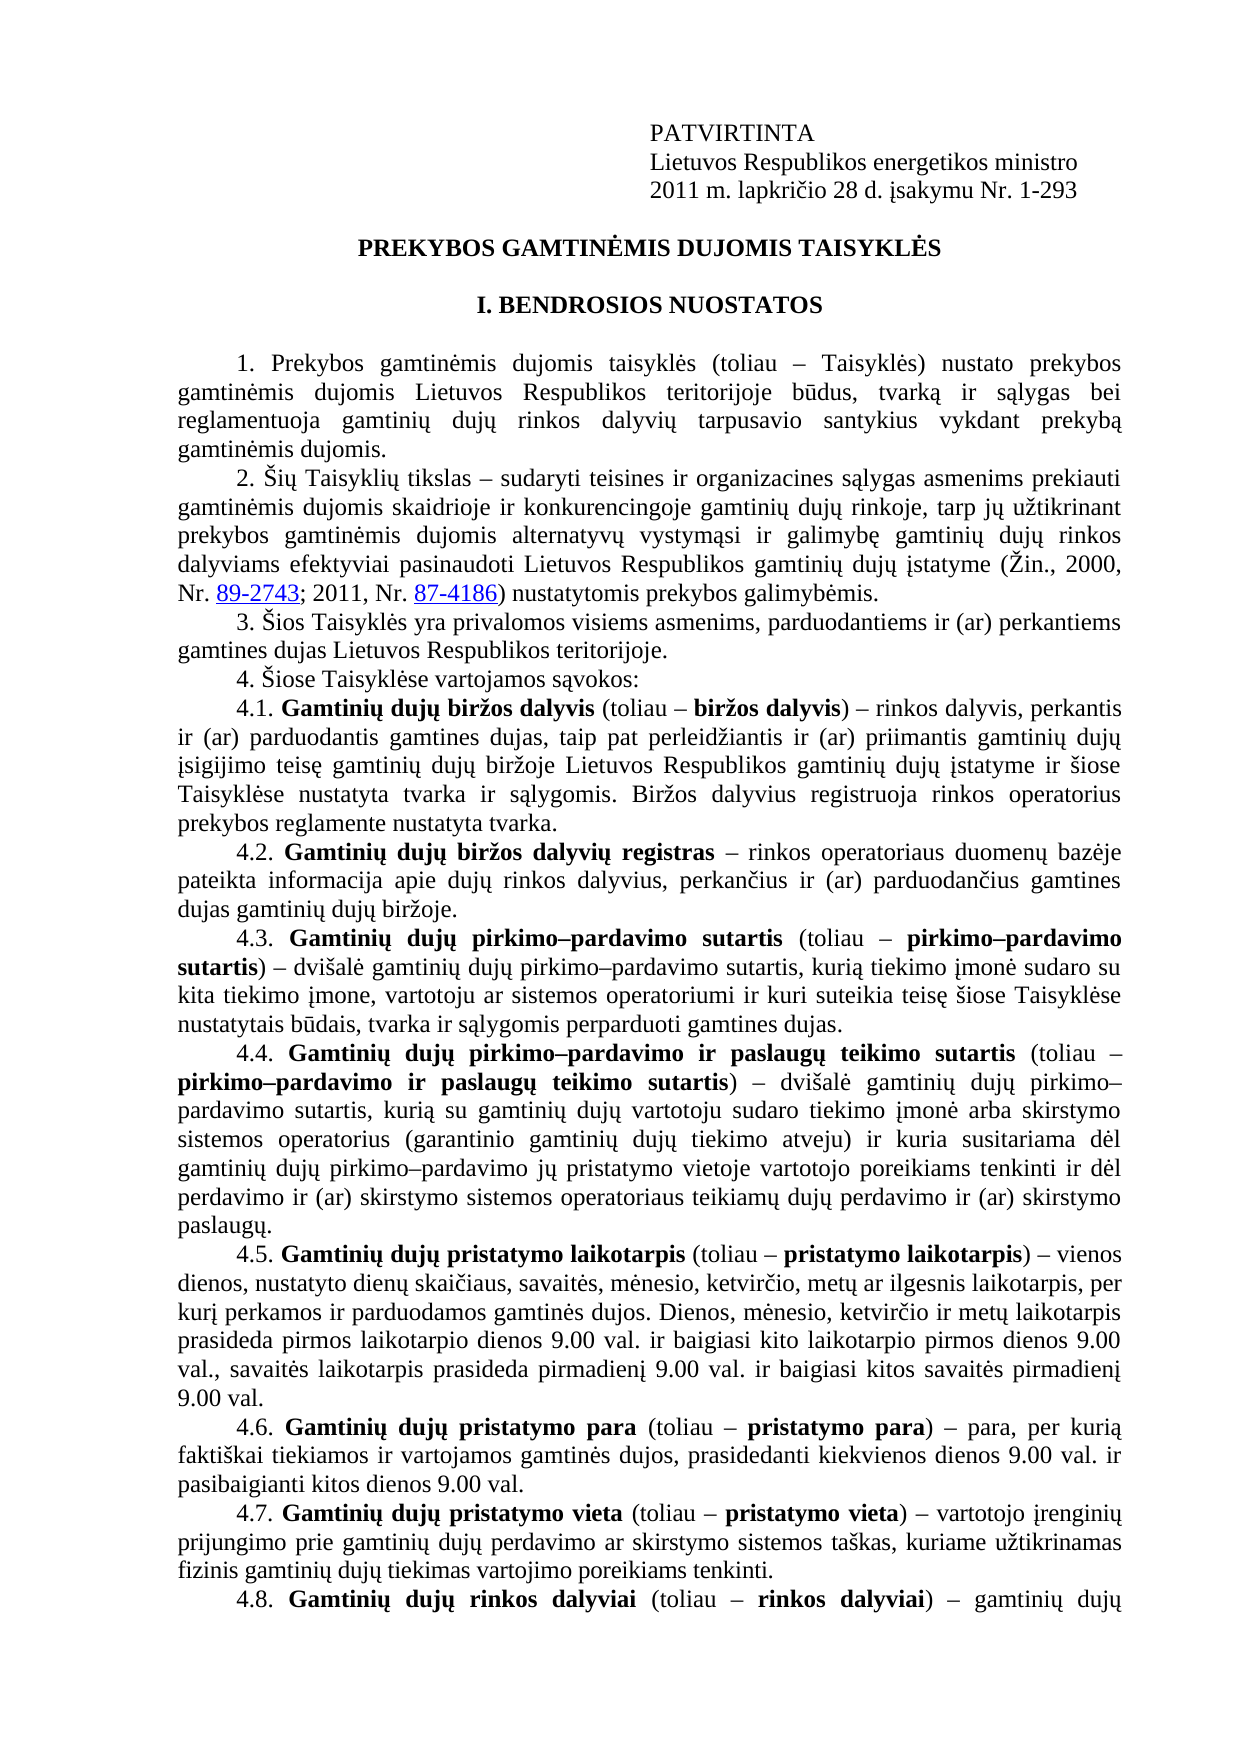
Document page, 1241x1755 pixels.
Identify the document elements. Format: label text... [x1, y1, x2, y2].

text I. BENDROSIOS NUOSTATOS [177, 291, 1122, 319]
text 4.6. Gamtinių dujų pristatymo para (toliau – pristatymo para) – para, per kurią faktiškai tiekiamos ir vartojamos gamtinės dujos, prasidedanti kiekvienos dienos 9.00 val. ir pasibaigianti kitos dienos 9.00 val. [177, 1412, 1122, 1498]
text 4.7. Gamtinių dujų pristatymo vieta (toliau – pristatymo vieta) – vartotojo įrenginių prijungimo prie gamtinių dujų perdavimo ar skirstymo sistemos taškas, kuriame užtikrinamas fizinis gamtinių dujų tiekimas vartojimo poreikiams tenkinti. [177, 1498, 1122, 1584]
text 4.3. Gamtinių dujų pirkimo–pardavimo sutartis (toliau – pirkimo–pardavimo sutartis) – dvišalė gamtinių dujų pirkimo–pardavimo sutartis, kurią tiekimo įmonė sudaro su kita tiekimo įmone, vartotoju ar sistemos operatoriumi ir kuri suteikia teisę šiose Taisyklėse nustatytais būdais, tvarka ir sąlygomis perparduoti gamtines dujas. [177, 923, 1122, 1038]
text 4.2. Gamtinių dujų biržos dalyvių registras – rinkos operatoriaus duomenų bazėje pateikta informacija apie dujų rinkos dalyvius, perkančius ir (ar) parduodančius gamtines dujas gamtinių dujų biržoje. [177, 837, 1122, 923]
text 4.4. Gamtinių dujų pirkimo–pardavimo ir paslaugų teikimo sutartis (toliau – pirkimo–pardavimo ir paslaugų teikimo sutartis) – dvišalė gamtinių dujų pirkimo–pardavimo sutartis, kurią su gamtinių dujų vartotoju sudaro tiekimo įmonė arba skirstymo sistemos operatorius (garantinio gamtinių dujų tiekimo atveju) ir kuria susitariama dėl gamtinių dujų pirkimo–pardavimo jų pristatymo vietoje vartotojo poreikiams tenkinti ir dėl perdavimo ir (ar) skirstymo sistemos operatoriaus teikiamų dujų perdavimo ir (ar) skirstymo paslaugų. [177, 1038, 1122, 1239]
text 4.1. Gamtinių dujų biržos dalyvis (toliau – biržos dalyvis) – rinkos dalyvis, perkantis ir (ar) parduodantis gamtines dujas, taip pat perleidžiantis ir (ar) priimantis gamtinių dujų įsigijimo teisę gamtinių dujų biržoje Lietuvos Respublikos gamtinių dujų įstatyme ir šiose Taisyklėse nustatyta tvarka ir sąlygomis. Biržos dalyvius registruoja rinkos operatorius prekybos reglamente nustatyta tvarka. [177, 693, 1122, 837]
text Lietuvos Respublikos energetikos ministro [649, 147, 1122, 176]
text PREKYBOS GAMTINĖMIS DUJOMIS TAISYKLĖS [177, 233, 1122, 262]
text 4.5. Gamtinių dujų pristatymo laikotarpis (toliau – pristatymo laikotarpis) – vienos dienos, nustatyto dienų skaičiaus, savaitės, mėnesio, ketvirčio, metų ar ilgesnis laikotarpis, per kurį perkamos ir parduodamos gamtinės dujos. Dienos, mėnesio, ketvirčio ir metų laikotarpis prasideda pirmos laikotarpio dienos 9.00 val. ir baigiasi kito laikotarpio pirmos dienos 9.00 val., savaitės laikotarpis prasideda pirmadienį 9.00 val. ir baigiasi kitos savaitės pirmadienį 9.00 val. [177, 1239, 1122, 1412]
text 4. Šiose Taisyklėse vartojamos sąvokos: [177, 664, 1122, 693]
text 2. Šių Taisyklių tikslas – sudaryti teisines ir organizacines sąlygas asmenims prekiauti gamtinėmis dujomis skaidrioje ir konkurencingoje gamtinių dujų rinkoje, tarp jų užtikrinant prekybos gamtinėmis dujomis alternatyvų vystymąsi ir galimybę gamtinių dujų rinkos dalyviams efektyviai pasinaudoti Lietuvos Respublikos gamtinių dujų įstatyme (Žin., 2000, Nr. 89-2743; 2011, Nr. 87-4186) nustatytomis prekybos galimybėmis. [177, 463, 1122, 607]
text Patvirtinta [649, 118, 1122, 147]
text 3. Šios Taisyklės yra privalomos visiems asmenims, parduodantiems ir (ar) perkantiems gamtines dujas Lietuvos Respublikos teritorijoje. [177, 607, 1122, 664]
text 2011 m. lapkričio 28 d. įsakymu Nr. 1-293 [649, 176, 1122, 204]
text 4.8. Gamtinių dujų rinkos dalyviai (toliau – rinkos dalyviai) – gamtinių dujų [177, 1584, 1122, 1613]
text 1. Prekybos gamtinėmis dujomis taisyklės (toliau – Taisyklės) nustato prekybos gamtinėmis dujomis Lietuvos Respublikos teritorijoje būdus, tvarką ir sąlygas bei reglamentuoja gamtinių dujų rinkos dalyvių tarpusavio santykius vykdant prekybą gamtinėmis dujomis. [177, 348, 1122, 463]
